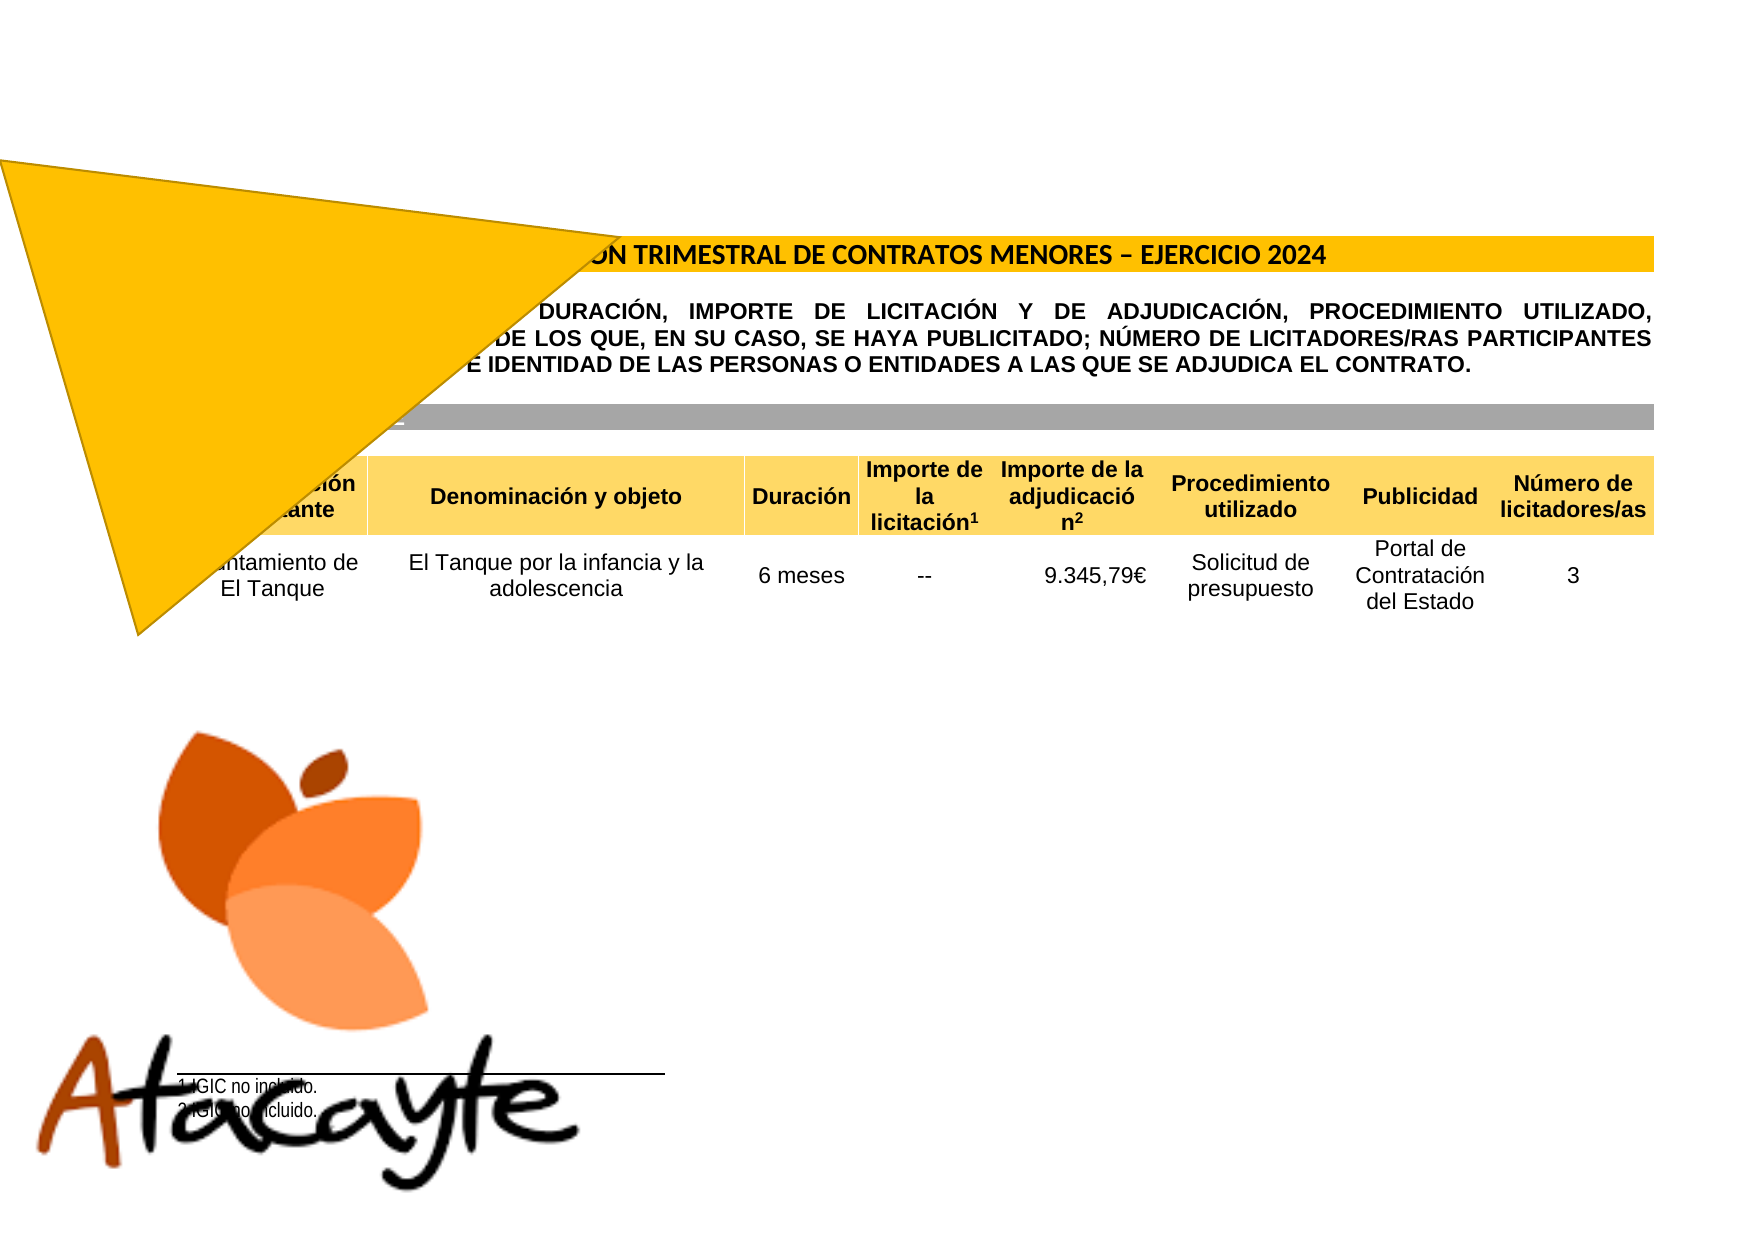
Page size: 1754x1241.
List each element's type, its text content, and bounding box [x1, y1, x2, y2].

table_header Número de licitadores/as [1493, 456, 1654, 535]
table_header Importe de la licitación [859, 456, 990, 535]
table_cell -- [859, 535, 990, 614]
table_cell Ayuntamiento de El Tanque [177, 535, 367, 614]
table_header Administración contratante [262, 456, 367, 535]
table_header Procedimiento utilizado [1153, 456, 1348, 535]
table_header Duración [745, 456, 858, 535]
table_cell Solicitud de presupuesto [1153, 535, 1348, 614]
table_header Denominación y objeto [368, 456, 744, 535]
text DENOMINACIÓN Y OBJETO; DURACIÓN, IMPORTE DE LICITACIÓN Y DE ADJUDICACIÓN, PROCEDIMIENTO UTILIZADO, INSTRUMENTOS A TRAVÉS DE LOS QUE, EN SU CASO, SE HAYA PUBLICITADO; NÚMERO DE LICITADORES/RAS PARTICIPANTES EN EL PROCEDIMIENTOS E IDENTIDAD DE LAS PERSONAS O ENTIDADES A LAS QUE SE ADJUDICA EL CONTRATO. [454, 298, 1654, 377]
table_cell Portal de Contratación del Estado [1348, 535, 1493, 614]
table_cell El Tanque por la infancia y la adolescencia [368, 535, 744, 614]
table_cell 9.345,79€ [990, 535, 1153, 614]
table_header Importe de la adjudicación [990, 456, 1153, 535]
table_cell 6 meses [745, 535, 858, 614]
text PRIMER TRIMESTRE [390, 404, 1654, 430]
text RELACIÓN TRIMESTRAL DE CONTRATOS MENORES – EJERCICIO 2024 [581, 236, 1654, 272]
table_cell 3 [1493, 535, 1654, 614]
table_header Publicidad [1348, 456, 1493, 535]
